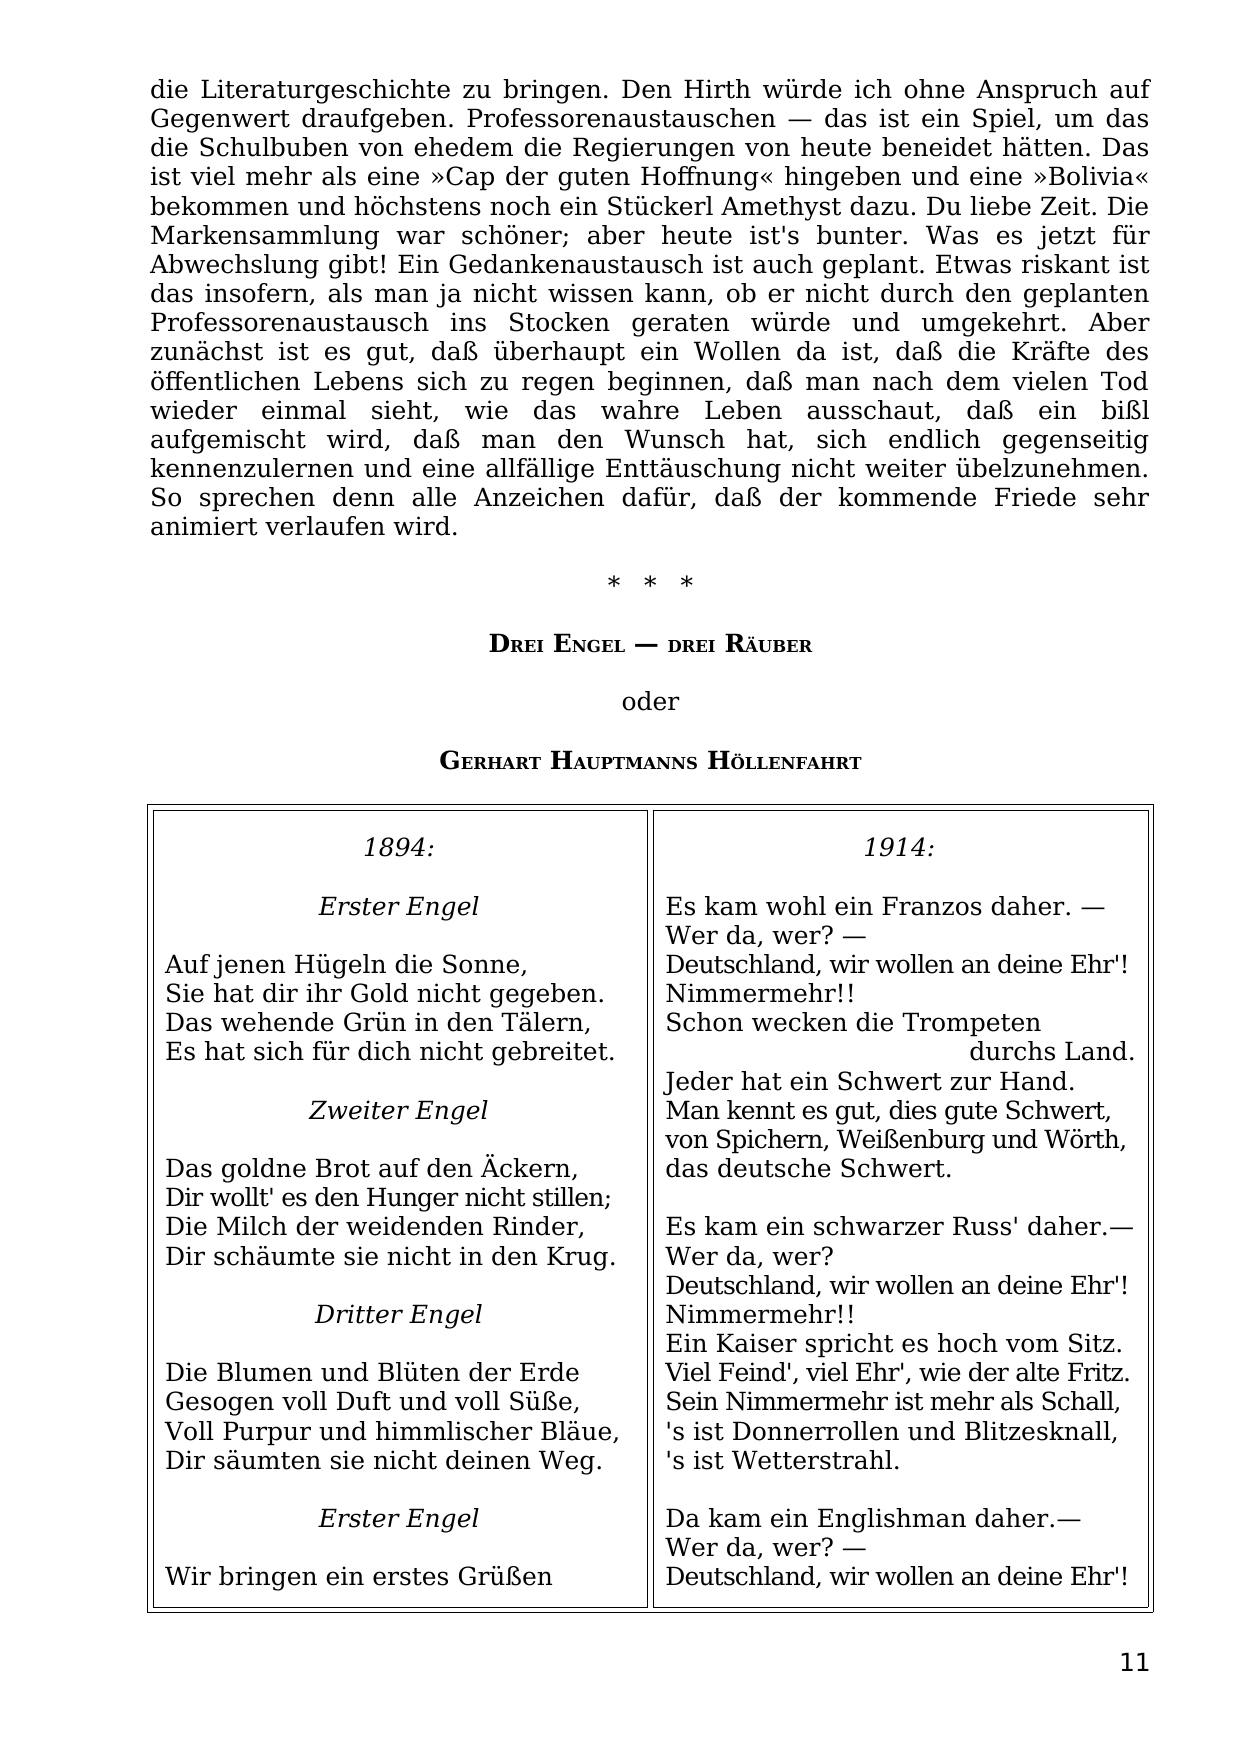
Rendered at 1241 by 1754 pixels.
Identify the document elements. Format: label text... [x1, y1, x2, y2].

table_header 1914: Es kam wohl ein Franzos daher. —Wer da, wer? — Deutschland, wir wollen an deine Ehr'! Nimmermehr!! Schon wecken die Trompeten durchs Land. Jeder hat ein Schwert zur Hand. Man kennt es gut, dies gute Schwert, von Spichern, Weißenburg und Wörth, das deutsche Schwert. Es kam ein schwarzer Russ' daher.— Wer da, wer? Deutschland, wir wollen an deine Ehr'! Nimmermehr!! Ein Kaiser spricht es hoch vom Sitz. Viel Feind', viel Ehr', wie der alte Fritz. Sein Nimmermehr ist mehr als Schall, 's ist Donnerrollen und Blitzesknall, 's ist Wetterstrahl. Da kam ein Englishman daher.— Wer da, wer? — Deutschland, wir wollen an deine Ehr'! [650, 805, 1151, 1607]
text die Literaturgeschichte zu bringen. Den Hirth würde ich ohne Anspruch auf Gegenwert draufgeben. Professorenaustauschen — das ist ein Spiel, um das die Schulbuben von ehedem die Regierungen von heute beneidet hätten. Das ist viel mehr als eine »Cap der guten Hoffnung« hingeben und eine »Bolivia« bekommen und höchstens noch ein Stückerl Amethyst dazu. Du liebe Zeit. Die Markensammlung war schöner; aber heute ist's bunter. Was es jetzt für Abwechslung gibt! Ein Gedankenaustausch ist auch geplant. Etwas riskant ist das insofern, als man ja nicht wissen kann, ob er nicht durch den geplanten Professorenaustausch ins Stocken geraten würde und umgekehrt. Aber zunächst ist es gut, daß überhaupt ein Wollen da ist, daß die Kräfte des öffentlichen Lebens sich zu regen beginnen, daß man nach dem vielen Tod wieder einmal sieht, wie das wahre Leben ausschaut, daß ein bißl aufgemischt wird, daß man den Wunsch hat, sich endlich gegenseitig kennenzulernen und eine allfällige Enttäuschung nicht weiter übelzunehmen. So sprechen denn alle Anzeichen dafür, daß der kommende Friede sehr animiert verlaufen wird. [150, 75, 1151, 542]
text oder [150, 687, 1151, 717]
text * * * [150, 571, 1151, 600]
table_header 1894: Erster Engel Auf jenen Hügeln die Sonne, Sie hat dir ihr Gold nicht gegeben. Das wehende Grün in den Tälern, Es hat sich für dich nicht gebreitet. Zweiter Engel Das goldne Brot auf den Äckern, Dir wollt' es den Hunger nicht stillen; Die Milch der weidenden Rinder, Dir schäumte sie nicht in den Krug. Dritter Engel Die Blumen und Blüten der Erde Gesogen voll Duft und voll Süße, Voll Purpur und himmlischer Bläue, Dir säumten sie nicht deinen Weg. Erster Engel Wir bringen ein erstes Grüßen [150, 805, 650, 1607]
text Gerhart Hauptmanns Höllenfahrt [150, 717, 1151, 775]
text Drei Engel — drei Räuber [150, 600, 1151, 658]
